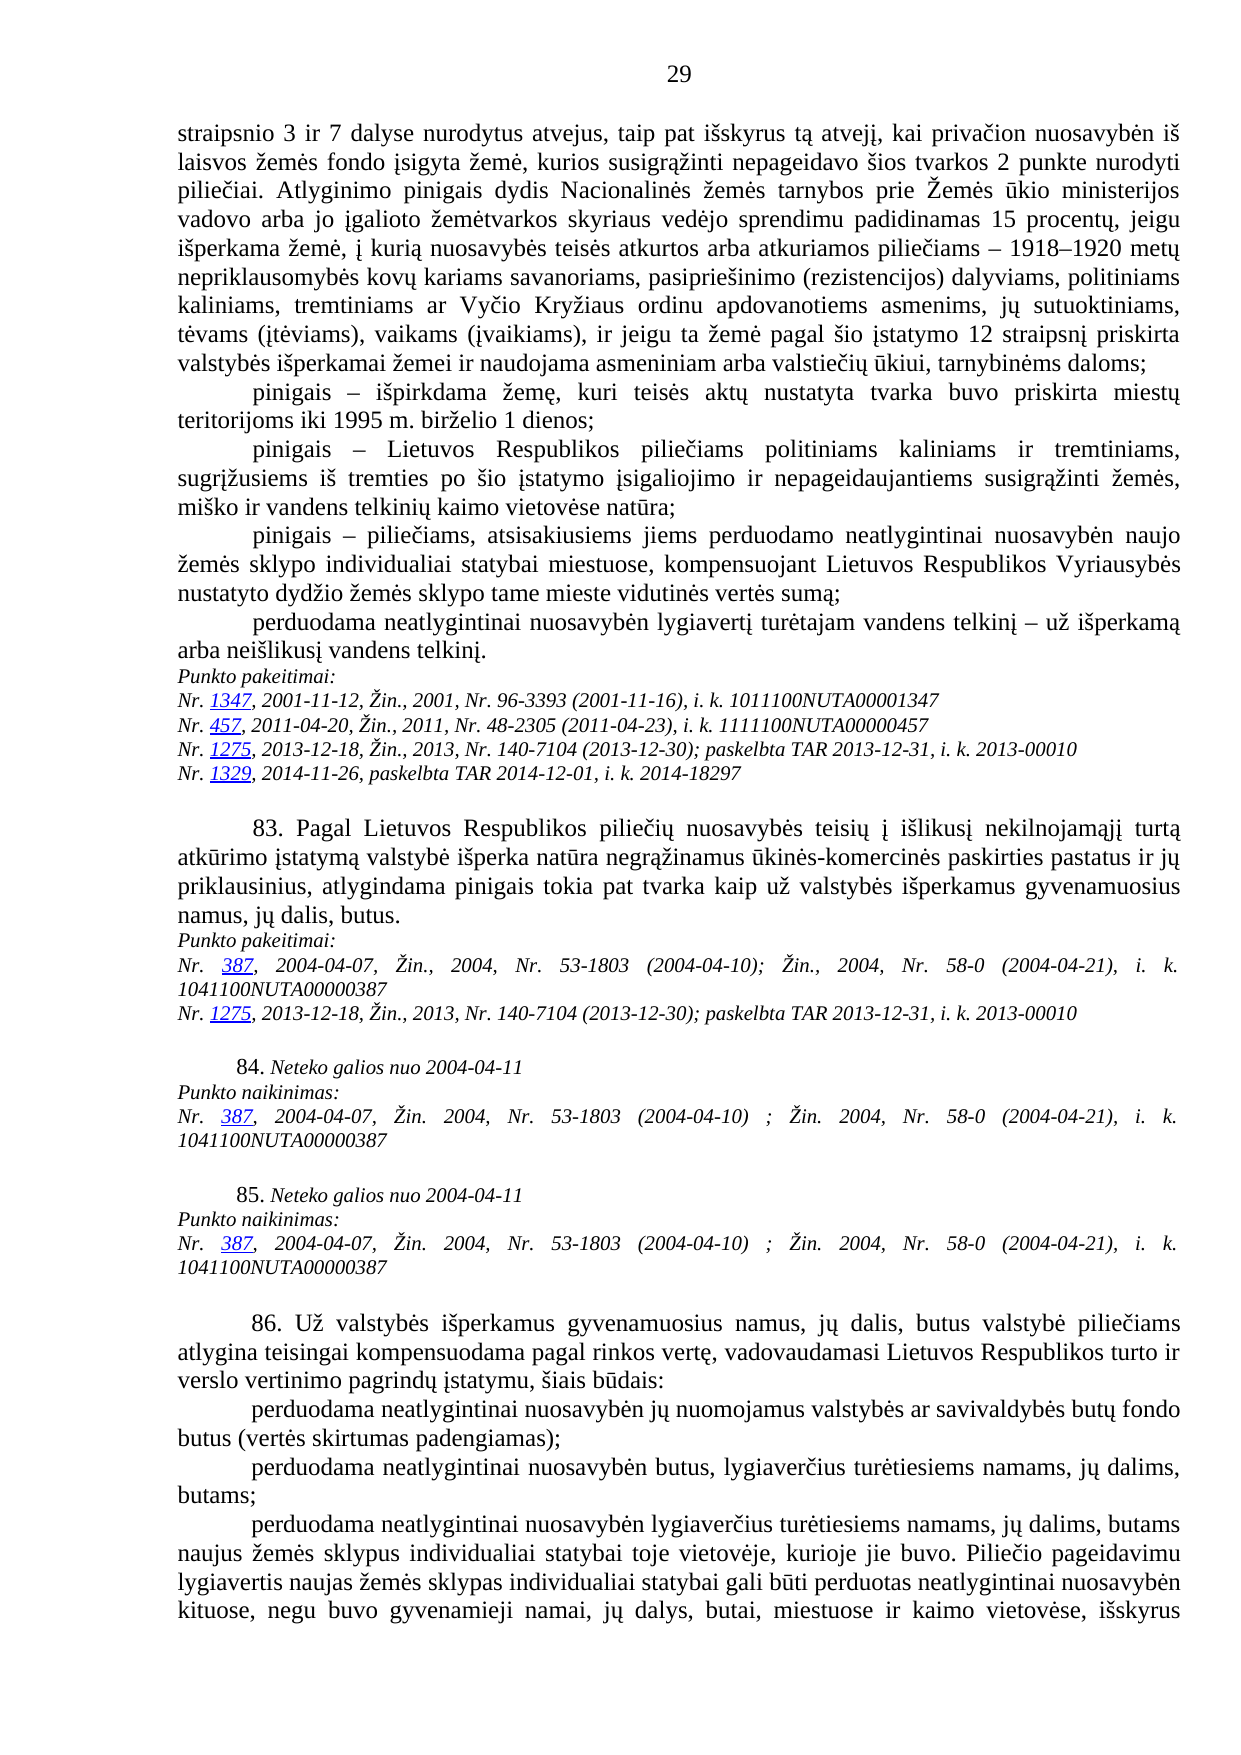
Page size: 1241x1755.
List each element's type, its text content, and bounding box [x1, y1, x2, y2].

text 86. Už valstybės išperkamus gyvenamuosius namus, jų dalis, butus valstybė piliečiams atlygina teisingai kompensuodama pagal rinkos vertę, vadovaudamasi Lietuvos Respublikos turto ir verslo vertinimo pagrindų įstatymu, šiais būdais: [177, 1308, 1181, 1394]
text Nr. 387, 2004-04-07, Žin. 2004, Nr. 53-1803 (2004-04-10) ; Žin. 2004, Nr. 58-0 (2004-04-21), i. k. 1041100NUTA00000387 [177, 1231, 1181, 1279]
text Nr. 1347, 2001-11-12, Žin., 2001, Nr. 96-3393 (2001-11-16), i. k. 1011100NUTA00001347 [177, 688, 1181, 712]
text 85. Neteko galios nuo 2004-04-11 [177, 1181, 1181, 1207]
text Nr. 387, 2004-04-07, Žin. 2004, Nr. 53-1803 (2004-04-10) ; Žin. 2004, Nr. 58-0 (2004-04-21), i. k. 1041100NUTA00000387 [177, 1104, 1181, 1152]
text Punkto pakeitimai: [177, 664, 1181, 688]
text 84. Neteko galios nuo 2004-04-11 [177, 1053, 1181, 1080]
text Punkto pakeitimai: [177, 928, 1181, 952]
text Nr. 1275, 2013-12-18, Žin., 2013, Nr. 140-7104 (2013-12-30); paskelbta TAR 2013-12-31, i. k. 2013-00010 [177, 1001, 1181, 1025]
text Punkto naikinimas: [177, 1080, 1181, 1104]
text pinigais – Lietuvos Respublikos piliečiams politiniams kaliniams ir tremtiniams, sugrįžusiems iš tremties po šio įstatymo įsigaliojimo ir nepageidaujantiems susigrąžinti žemės, miško ir vandens telkinių kaimo vietovėse natūra; [177, 434, 1181, 521]
text Nr. 1329, 2014-11-26, paskelbta TAR 2014-12-01, i. k. 2014-18297 [177, 761, 1181, 785]
text perduodama neatlygintinai nuosavybėn lygiaverčius turėtiesiems namams, jų dalims, butams naujus žemės sklypus individualiai statybai toje vietovėje, kurioje jie buvo. Piliečio pageidavimu lygiavertis naujas žemės sklypas individualiai statybai gali būti perduotas neatlygintinai nuosavybėn kituose, negu buvo gyvenamieji namai, jų dalys, butai, miestuose ir kaimo vietovėse, išskyrus [177, 1509, 1181, 1624]
text Nr. 387, 2004-04-07, Žin., 2004, Nr. 53-1803 (2004-04-10); Žin., 2004, Nr. 58-0 (2004-04-21), i. k. 1041100NUTA00000387 [177, 952, 1181, 1001]
text pinigais – piliečiams, atsisakiusiems jiems perduodamo neatlygintinai nuosavybėn naujo žemės sklypo individualiai statybai miestuose, kompensuojant Lietuvos Respublikos Vyriausybės nustatyto dydžio žemės sklypo tame mieste vidutinės vertės sumą; [177, 521, 1181, 607]
text perduodama neatlygintinai nuosavybėn jų nuomojamus valstybės ar savivaldybės butų fondo butus (vertės skirtumas padengiamas); [177, 1394, 1181, 1452]
text Punkto naikinimas: [177, 1207, 1181, 1231]
text 83. Pagal Lietuvos Respublikos piliečių nuosavybės teisių į išlikusį nekilnojamąjį turtą atkūrimo įstatymą valstybė išperka natūra negrąžinamus ūkinės-komercinės paskirties pastatus ir jų priklausinius, atlygindama pinigais tokia pat tvarka kaip už valstybės išperkamus gyvenamuosius namus, jų dalis, butus. [177, 813, 1181, 928]
text perduodama neatlygintinai nuosavybėn lygiavertį turėtajam vandens telkinį – už išperkamą arba neišlikusį vandens telkinį. [177, 607, 1181, 664]
text pinigais – išpirkdama žemę, kuri teisės aktų nustatyta tvarka buvo priskirta miestų teritorijoms iki 1995 m. birželio 1 dienos; [177, 377, 1181, 434]
text straipsnio 3 ir 7 dalyse nurodytus atvejus, taip pat išskyrus tą atvejį, kai privačion nuosavybėn iš laisvos žemės fondo įsigyta žemė, kurios susigrąžinti nepageidavo šios tvarkos 2 punkte nurodyti piliečiai. Atlyginimo pinigais dydis Nacionalinės žemės tarnybos prie Žemės ūkio ministerijos vadovo arba jo įgalioto žemėtvarkos skyriaus vedėjo sprendimu padidinamas 15 procentų, jeigu išperkama žemė, į kurią nuosavybės teisės atkurtos arba atkuriamos piliečiams – 1918–1920 metų nepriklausomybės kovų kariams savanoriams, pasipriešinimo (rezistencijos) dalyviams, politiniams kaliniams, tremtiniams ar Vyčio Kryžiaus ordinu apdovanotiems asmenims, jų sutuoktiniams, tėvams (įtėviams), vaikams (įvaikiams), ir jeigu ta žemė pagal šio įstatymo 12 straipsnį priskirta valstybės išperkamai žemei ir naudojama asmeniniam arba valstiečių ūkiui, tarnybinėms daloms; [177, 118, 1181, 377]
text Nr. 457, 2011-04-20, Žin., 2011, Nr. 48-2305 (2011-04-23), i. k. 1111100NUTA00000457 [177, 712, 1181, 737]
text perduodama neatlygintinai nuosavybėn butus, lygiaverčius turėtiesiems namams, jų dalims, butams; [177, 1452, 1181, 1509]
text Nr. 1275, 2013-12-18, Žin., 2013, Nr. 140-7104 (2013-12-30); paskelbta TAR 2013-12-31, i. k. 2013-00010 [177, 737, 1181, 761]
